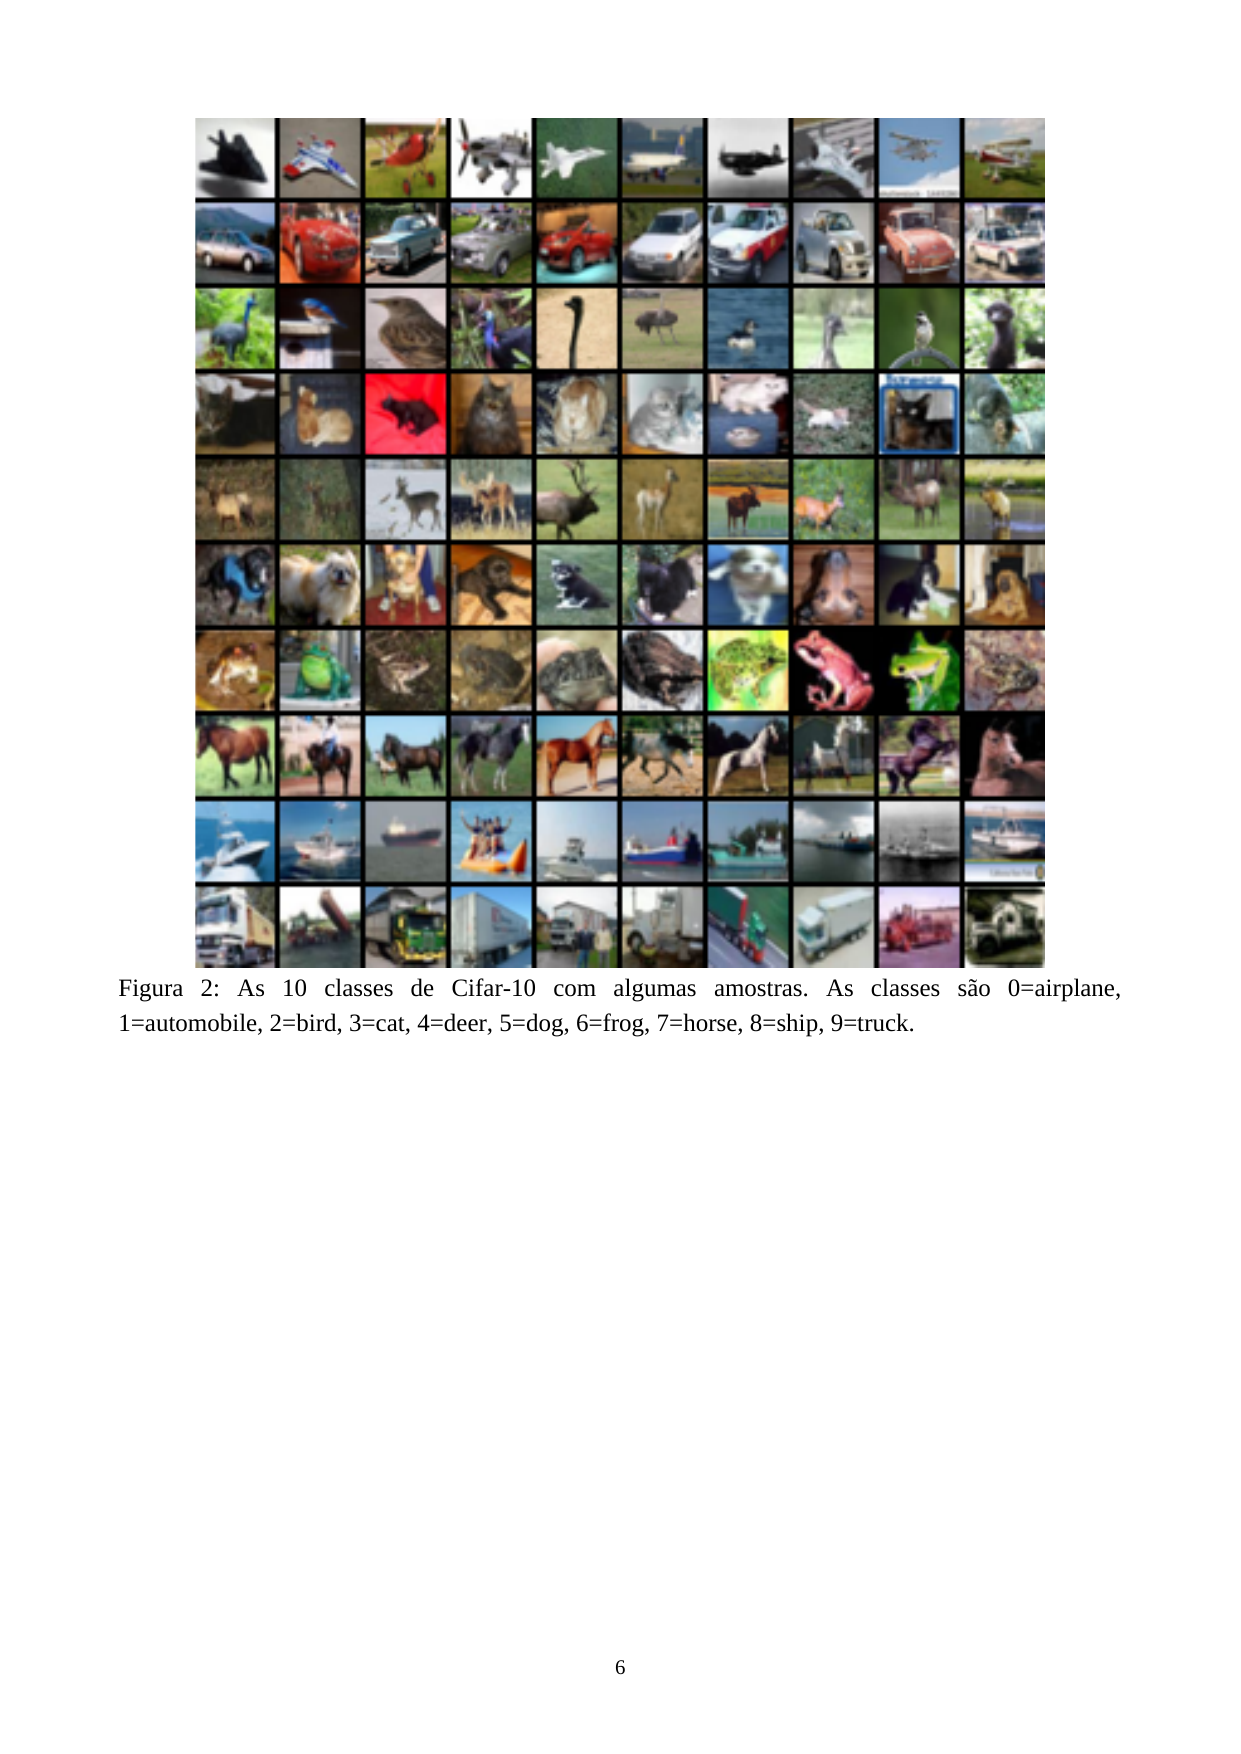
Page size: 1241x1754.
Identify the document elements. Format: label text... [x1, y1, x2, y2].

text Figura 2: As 10 classes de Cifar-10 com algumas amostras. As classes são 0=airplane, 1=automobile, 2=bird, 3=cat, 4=deer, 5=dog, 6=frog, 7=horse, 8=ship, 9=truck. [118, 973, 1122, 1037]
picture [195, 118, 1045, 968]
